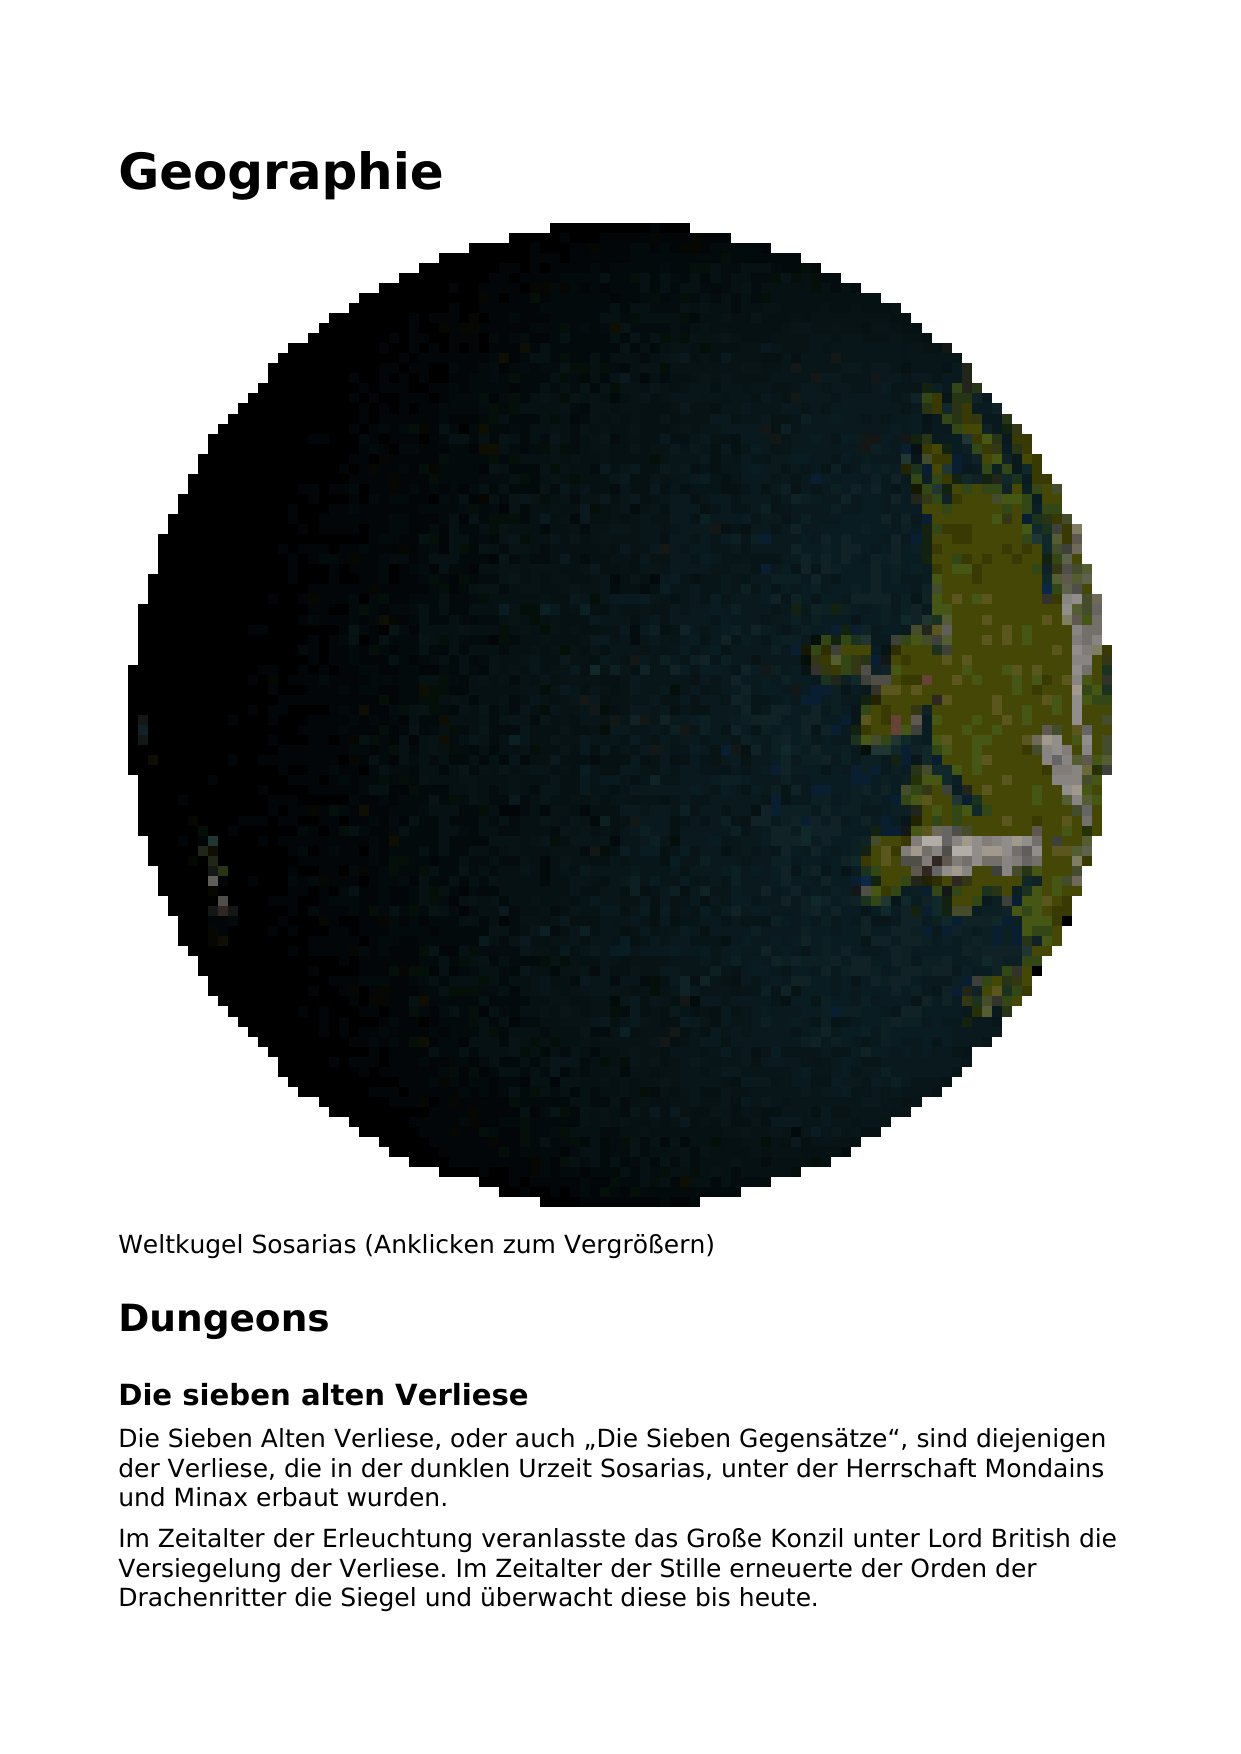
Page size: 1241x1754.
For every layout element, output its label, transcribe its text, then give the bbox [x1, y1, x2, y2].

subtitle Die sieben alten Verliese [118, 1378, 1122, 1412]
text Weltkugel Sosarias (Anklicken zum Vergrößern) [118, 1230, 1122, 1259]
subtitle Dungeons [118, 1297, 1122, 1341]
text Die Sieben Alten Verliese, oder auch „Die Sieben Gegensätze“, sind diejenigen der Verliese, die in der dunklen Urzeit Sosarias, unter der Herrschaft Mondains und Minax erbaut wurden. [118, 1424, 1122, 1512]
picture [118, 213, 1123, 1218]
subtitle Geographie [118, 143, 1122, 201]
text Im Zeitalter der Erleuchtung veranlasste das Große Konzil unter Lord British die Versiegelung der Verliese. Im Zeitalter der Stille erneuerte der Orden der Drachenritter die Siegel und überwacht diese bis heute. [118, 1524, 1122, 1612]
